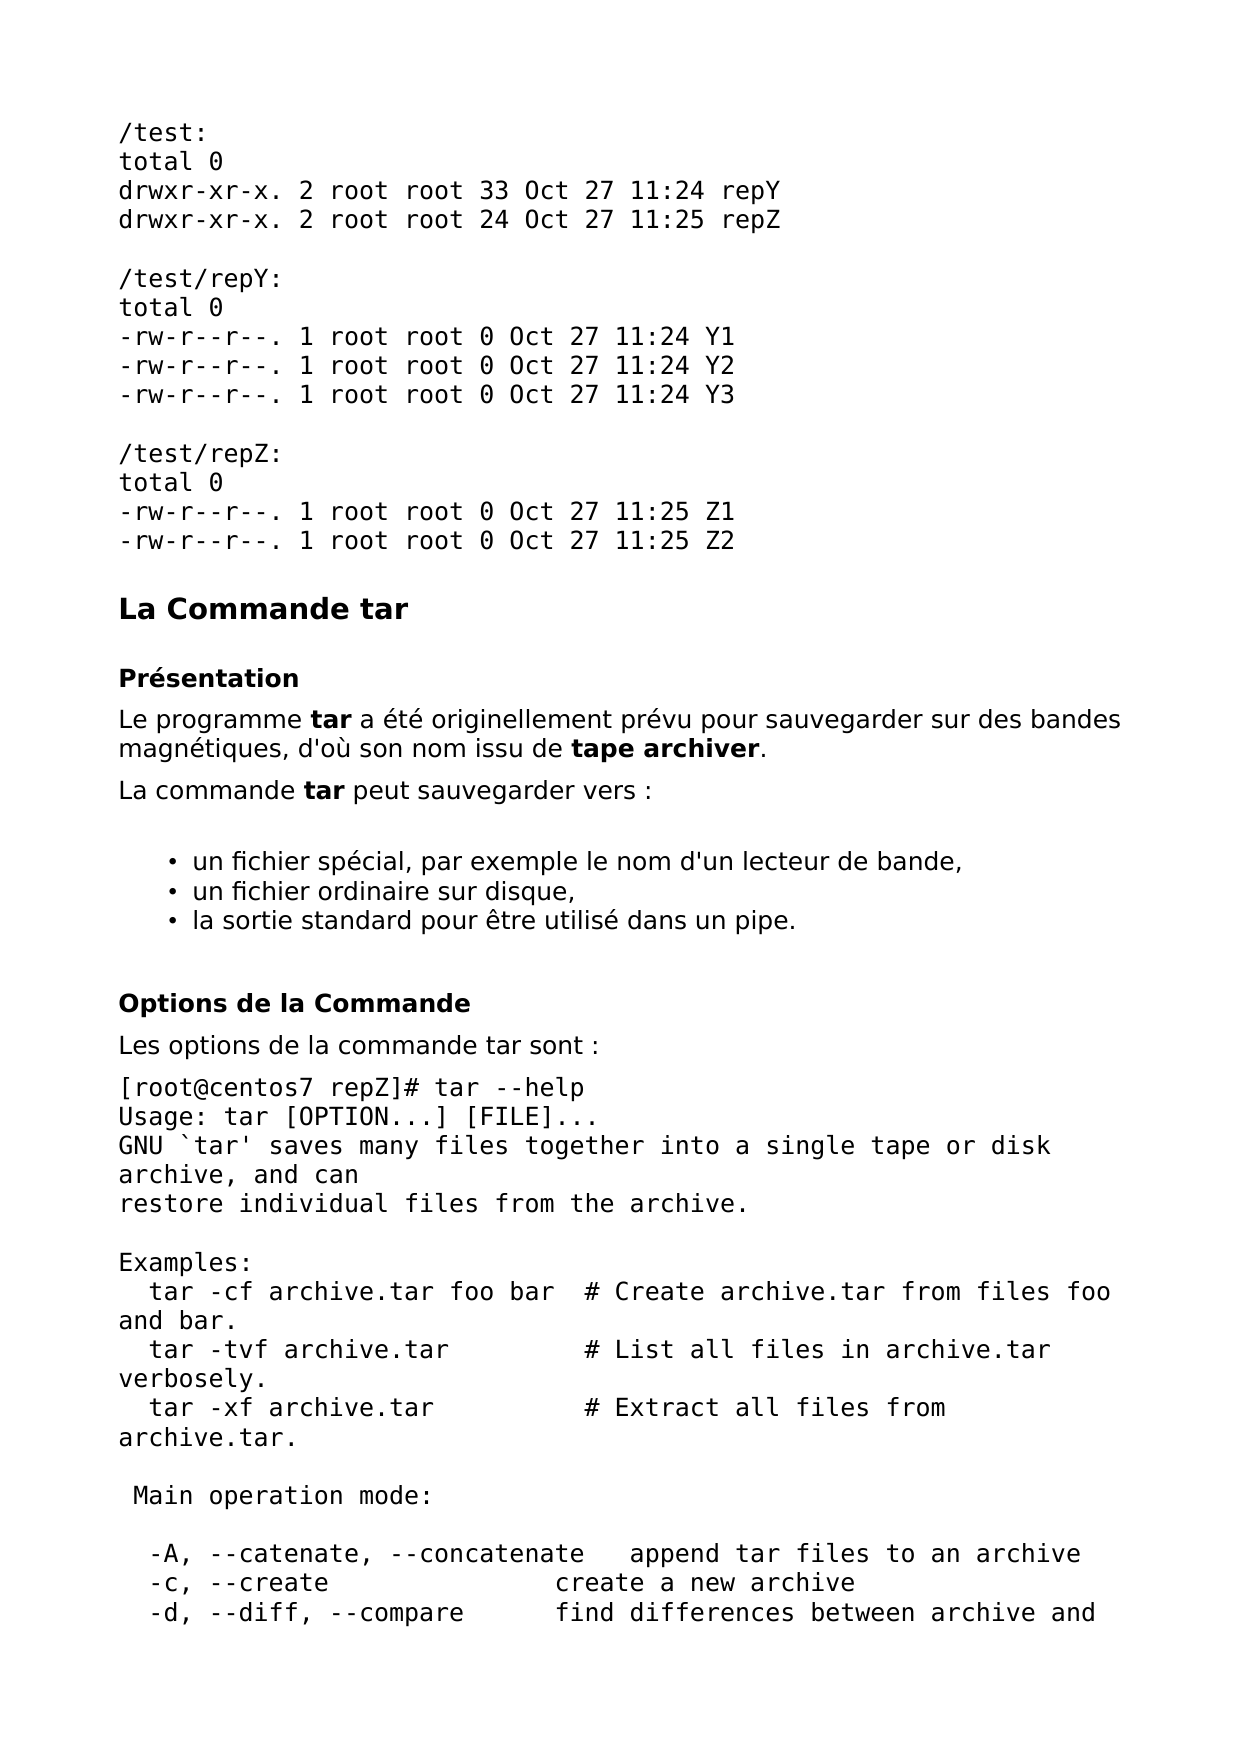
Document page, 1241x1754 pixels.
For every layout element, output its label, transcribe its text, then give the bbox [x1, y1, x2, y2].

list un fichier spécial, par exemple le nom d'un lecteur de bande, [177, 847, 1122, 877]
text /test: total 0 drwxr-xr-x. 2 root root 33 Oct 27 11:24 repY drwxr-xr-x. 2 root root 24 Oct 27 11:25 repZ /test/repY: total 0 -rw-r--r--. 1 root root 0 Oct 27 11:24 Y1 -rw-r--r--. 1 root root 0 Oct 27 11:24 Y2 -rw-r--r--. 1 root root 0 Oct 27 11:24 Y3 /test/repZ: total 0 -rw-r--r--. 1 root root 0 Oct 27 11:25 Z1 -rw-r--r--. 1 root root 0 Oct 27 11:25 Z2 [118, 118, 1122, 556]
text [root@centos7 repZ]# tar --help Usage: tar [OPTION...] [FILE]... GNU `tar' saves many files together into a single tape or disk archive, and can restore individual files from the archive. Examples: tar -cf archive.tar foo bar # Create archive.tar from files foo and bar. tar -tvf archive.tar # List all files in archive.tar verbosely. tar -xf archive.tar # Extract all files from archive.tar. Main operation mode: -A, --catenate, --concatenate append tar files to an archive -c, --create create a new archive -d, --diff, --compare find differences between archive and [118, 1073, 1122, 1627]
text La commande tar peut sauvegarder vers : [118, 776, 1122, 806]
list la sortie standard pour être utilisé dans un pipe. [177, 906, 1122, 935]
list un fichier ordinaire sur disque, [177, 877, 1122, 906]
text Les options de la commande tar sont : [118, 1031, 1122, 1060]
subtitle Options de la Commande [118, 989, 1122, 1019]
subtitle La Commande tar [118, 592, 1122, 626]
subtitle Présentation [118, 664, 1122, 693]
text Le programme tar a été originellement prévu pour sauvegarder sur des bandes magnétiques, d'où son nom issu de tape archiver. [118, 706, 1122, 764]
